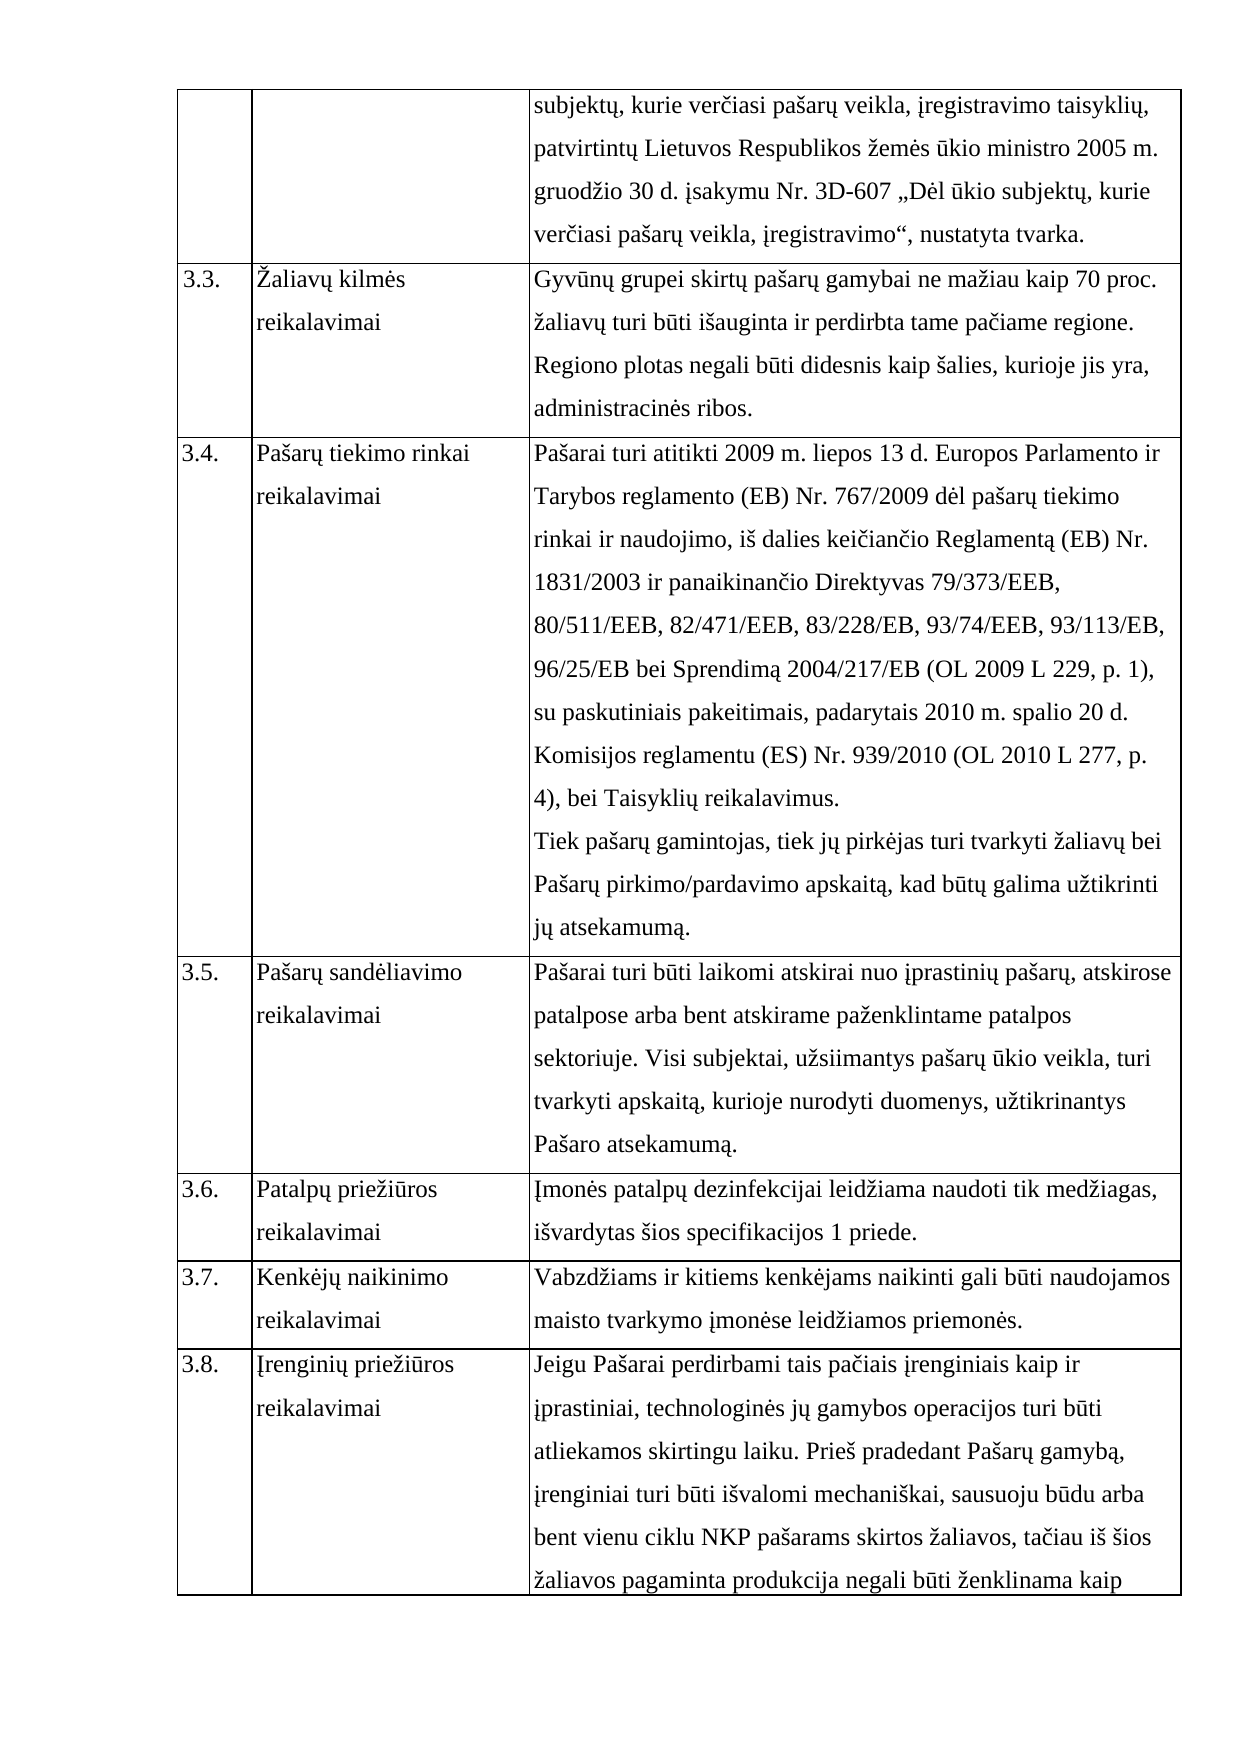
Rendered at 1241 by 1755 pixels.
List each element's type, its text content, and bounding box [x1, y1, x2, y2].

table_cell Patalpų priežiūros reikalavimai [253, 1174, 529, 1260]
table_cell Pašarų sandėliavimo reikalavimai [253, 957, 529, 1173]
table_cell subjektų, kurie verčiasi pašarų veikla, įregistravimo taisyklių, patvirtintų Lietuvos Respublikos žemės ūkio ministro 2005 m. gruodžio 30 d. įsakymu Nr. 3D-607 „Dėl ūkio subjektų, kurie verčiasi pašarų veikla, įregistravimo“, nustatyta tvarka. [530, 90, 1180, 263]
table_cell 3.8. [178, 1350, 251, 1594]
table_cell 3.5. [178, 957, 251, 1173]
table_cell 3.3. [178, 264, 251, 437]
table_cell Įrenginių priežiūros reikalavimai [253, 1350, 529, 1594]
table_cell Įmonės patalpų dezinfekcijai leidžiama naudoti tik medžiagas, išvardytas šios specifikacijos 1 priede. [530, 1174, 1180, 1260]
table_cell [178, 90, 251, 263]
table_cell Pašarų tiekimo rinkai reikalavimai [253, 438, 529, 956]
table_cell 3.4. [178, 438, 251, 956]
table_cell Pašarai turi būti laikomi atskirai nuo įprastinių pašarų, atskirose patalpose arba bent atskirame paženklintame patalpos sektoriuje. Visi subjektai, užsiimantys pašarų ūkio veikla, turi tvarkyti apskaitą, kurioje nurodyti duomenys, užtikrinantys Pašaro atsekamumą. [530, 957, 1180, 1173]
table_cell Gyvūnų grupei skirtų pašarų gamybai ne mažiau kaip 70 proc. žaliavų turi būti išauginta ir perdirbta tame pačiame regione. Regiono plotas negali būti didesnis kaip šalies, kurioje jis yra, administracinės ribos. [530, 264, 1180, 437]
table_cell Vabzdžiams ir kitiems kenkėjams naikinti gali būti naudojamos maisto tvarkymo įmonėse leidžiamos priemonės. [530, 1262, 1180, 1348]
table_cell 3.6. [178, 1174, 251, 1260]
table_cell [253, 90, 529, 263]
table_cell Žaliavų kilmės reikalavimai [253, 264, 529, 437]
table_cell Pašarai turi atitikti 2009 m. liepos 13 d. Europos Parlamento ir Tarybos reglamento (EB) Nr. 767/2009 dėl pašarų tiekimo rinkai ir naudojimo, iš dalies keičiančio Reglamentą (EB) Nr. 1831/2003 ir panaikinančio Direktyvas 79/373/EEB, 80/511/EEB, 82/471/EEB, 83/228/EB, 93/74/EEB, 93/113/EB, 96/25/EB bei Sprendimą 2004/217/EB (OL 2009 L 229, p. 1), su paskutiniais pakeitimais, padarytais 2010 m. spalio 20 d. Komisijos reglamentu (ES) Nr. 939/2010 (OL 2010 L 277, p. 4), bei Taisyklių reikalavimus. Tiek pašarų gamintojas, tiek jų pirkėjas turi tvarkyti žaliavų bei Pašarų pirkimo/pardavimo apskaitą, kad būtų galima užtikrinti jų atsekamumą. [530, 438, 1180, 956]
table_cell 3.7. [178, 1262, 251, 1348]
table_cell Kenkėjų naikinimo reikalavimai [253, 1262, 529, 1348]
